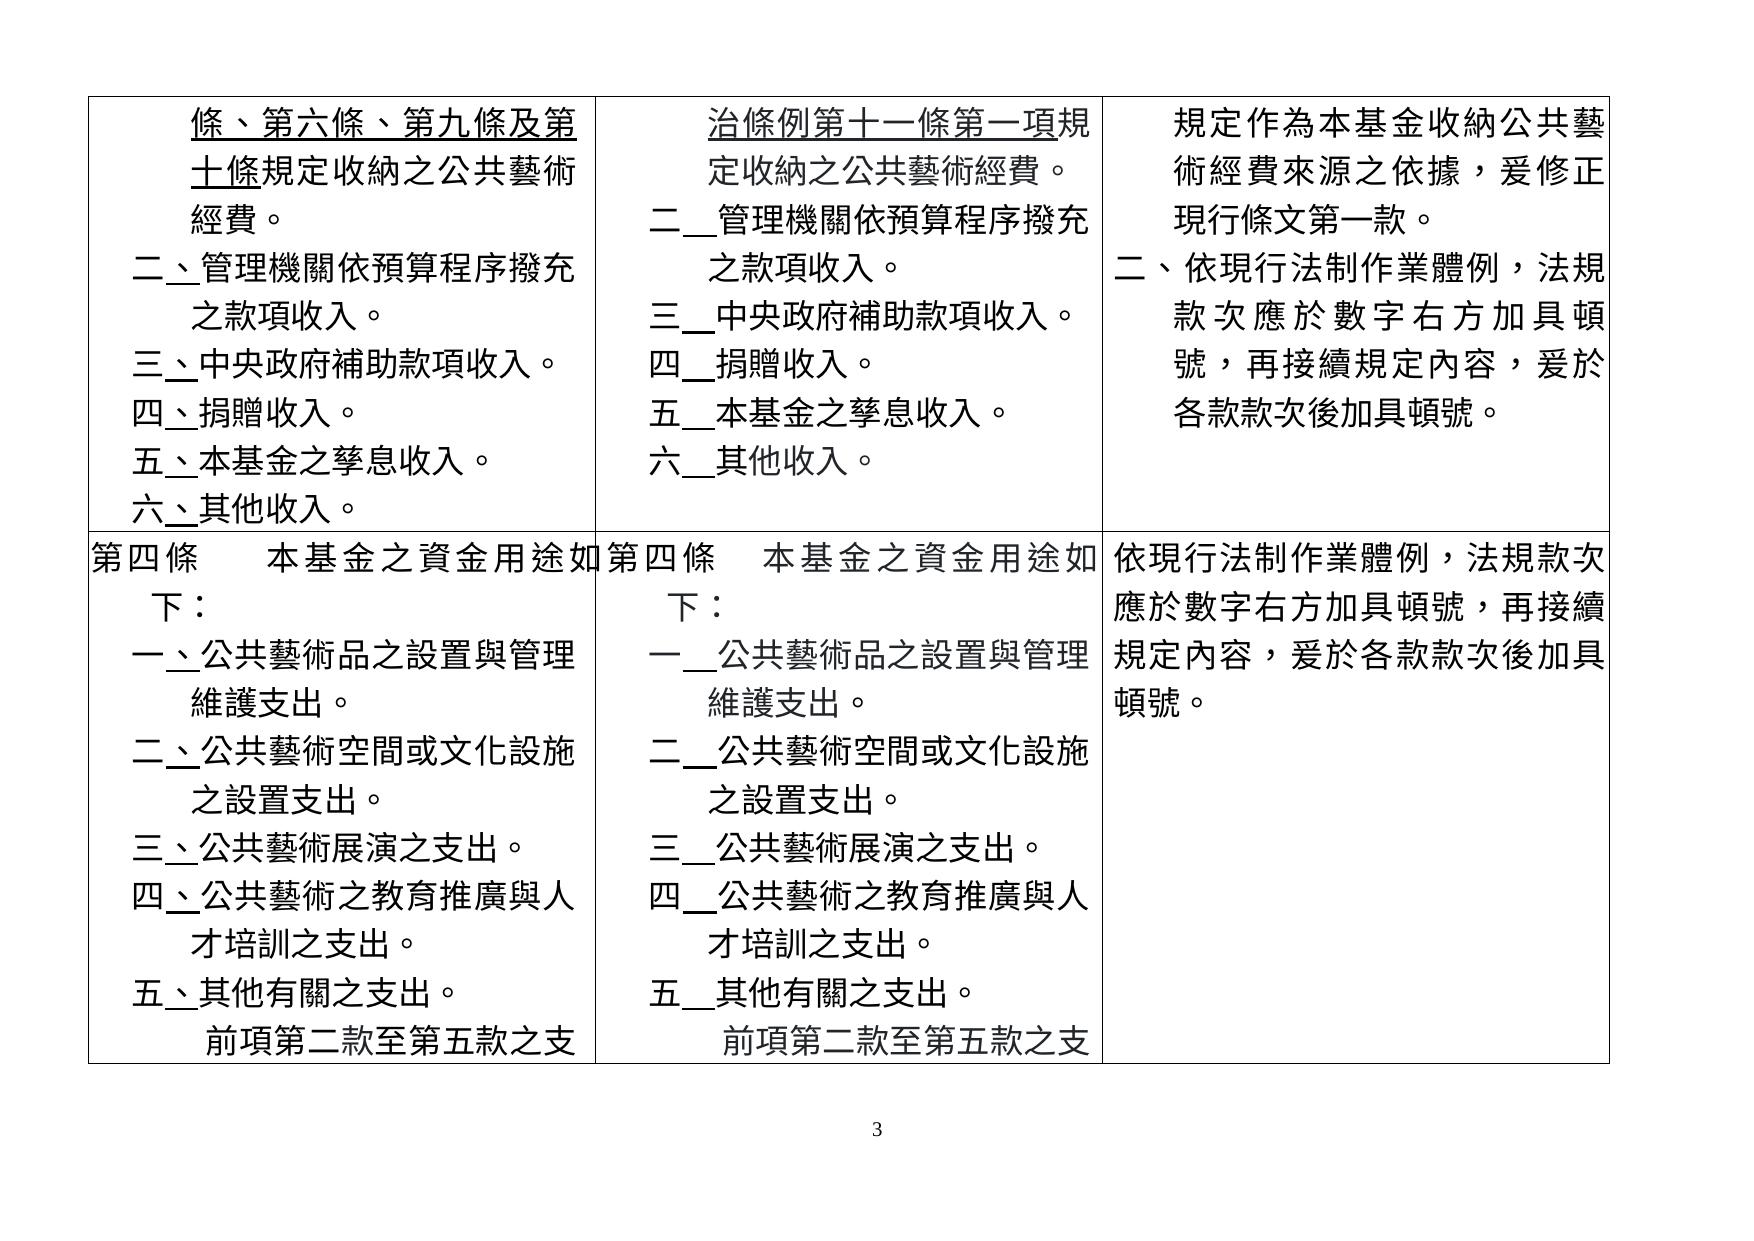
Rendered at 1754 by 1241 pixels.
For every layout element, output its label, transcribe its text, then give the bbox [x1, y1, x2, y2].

table_cell 第四條 本基金之資金用途如下： 一 公共藝術品之設置與管理維護支出。 二 公共藝術空間或文化設施之設置支出。 三 公共藝術展演之支出。 四 公共藝術之教育推廣與人才培訓之支出。 五 其他有關之支出。 前項第二款至第五款之支出費用，不得超過當年度應辦公共藝術總支出之百分之五十。 [596, 532, 1102, 1063]
table_cell 依現行法制作業體例，法規款次應於數字右方加具頓號，再接續規定內容，爰於各款款次後加具頓號。 [1103, 532, 1609, 1063]
table_cell 治條例第十一條第一項規定收納之公共藝術經費。 二 管理機關依預算程序撥充之款項收入。 三 中央政府補助款項收入。 四 捐贈收入。 五 本基金之孳息收入。 六 其他收入。 [596, 97, 1102, 531]
table_cell 第四條 本基金之資金用途如下： 一、公共藝術品之設置與管理維護支出。 二、公共藝術空間或文化設施之設置支出。 三、公共藝術展演之支出。 四、公共藝術之教育推廣與人才培訓之支出。 五、其他有關之支出。 前項第二款至第五款之支出費用，不得超出當年度應辦公共藝術總支出之百分之五十。 [89, 532, 595, 1063]
table_cell 條、第六條、第九條及第十條規定收納之公共藝術經費。 二、管理機關依預算程序撥充之款項收入。 三、中央政府補助款項收入。 四、捐贈收入。 五、本基金之孳息收入。 六、其他收入。 [89, 97, 595, 531]
table_cell 規定作為本基金收納公共藝術經費來源之依據，爰修正現行條文第一款。 二、依現行法制作業體例，法規款次應於數字右方加具頓號，再接續規定內容，爰於各款款次後加具頓號。 [1103, 97, 1609, 531]
